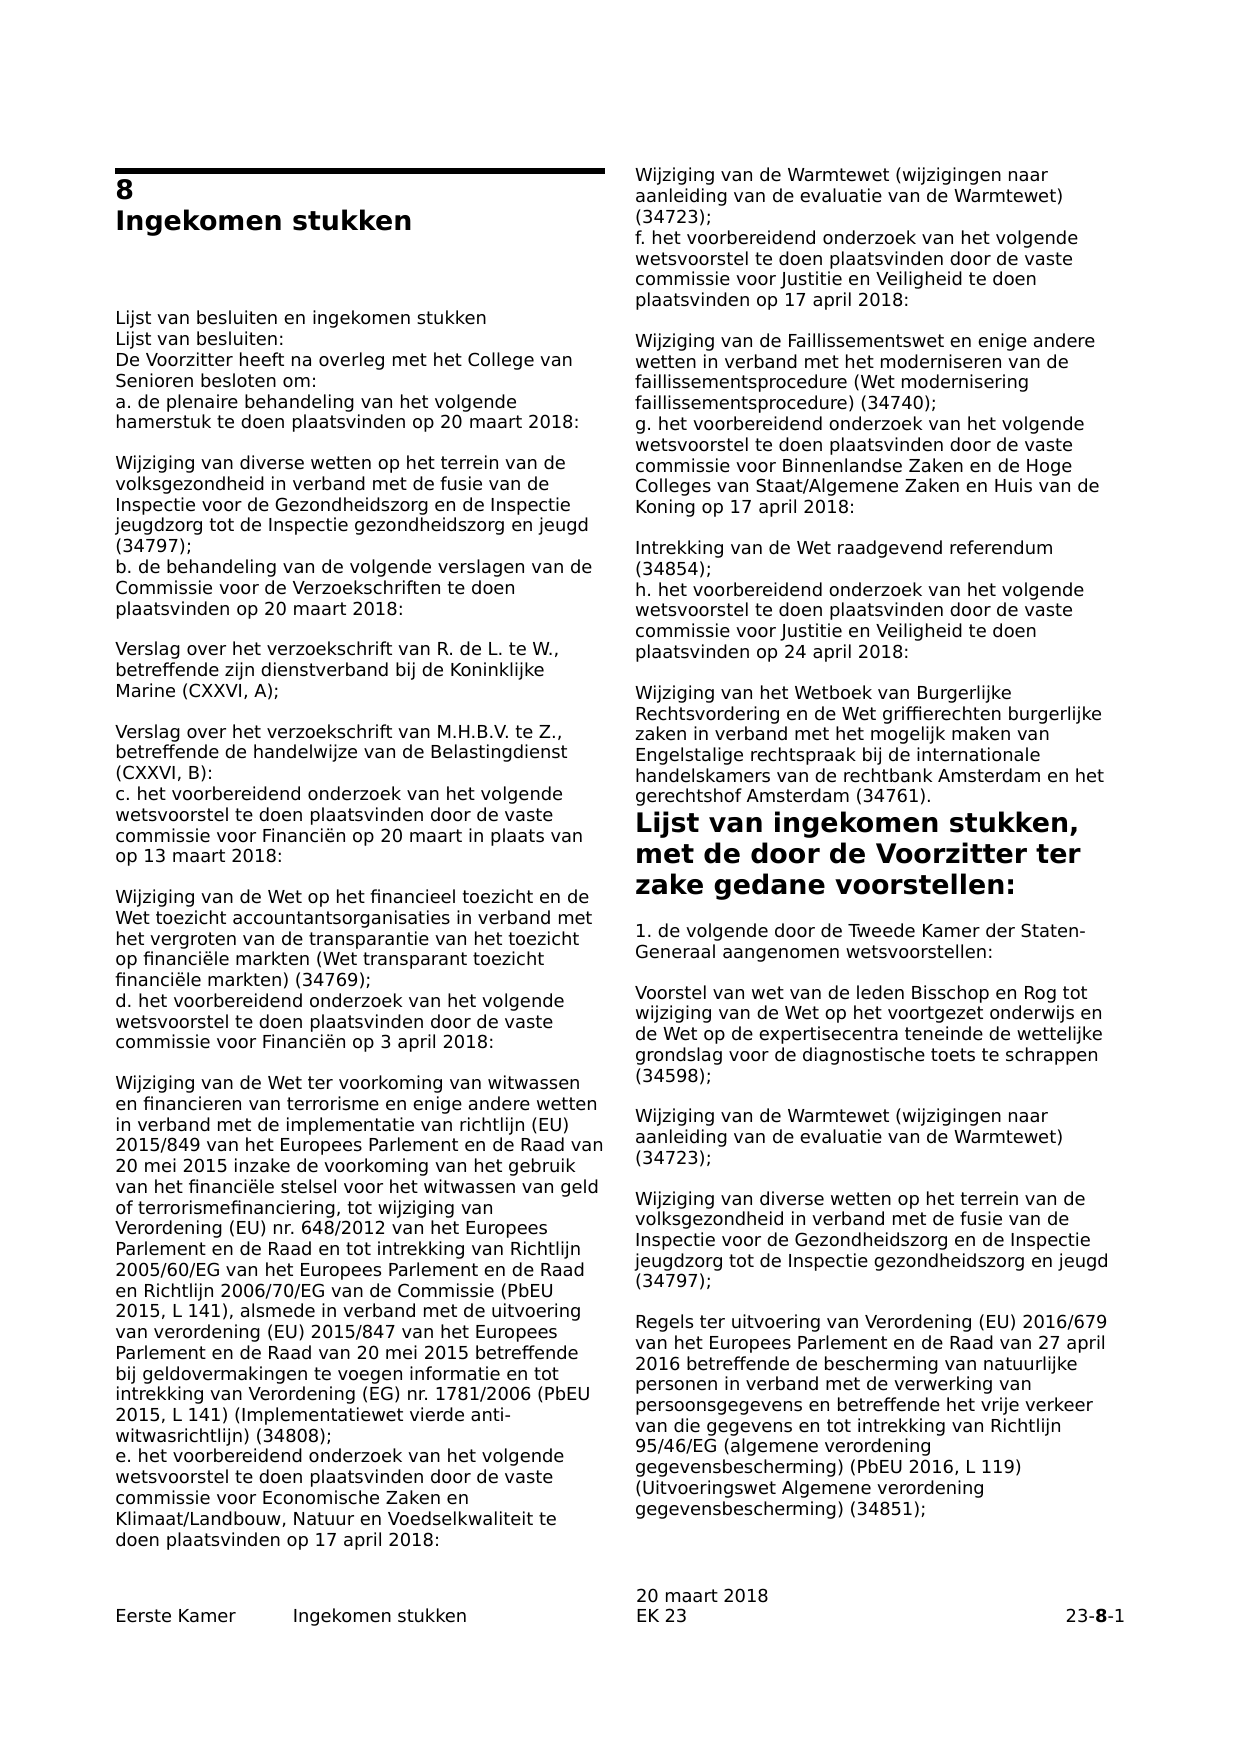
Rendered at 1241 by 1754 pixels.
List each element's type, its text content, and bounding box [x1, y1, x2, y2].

text h. het voorbereidend onderzoek van het volgende wetsvoorstel te doen plaatsvinden door de vaste commissie voor Justitie en Veiligheid te doen plaatsvinden op 24 april 2018: [635, 579, 1125, 663]
title Lijst van ingekomen stukken, met de door de Voorzitter ter zake gedane voorstellen: [635, 807, 1125, 901]
text Wijziging van de Wet op het financieel toezicht en de Wet toezicht accountantsorganisaties in verband met het vergroten van de transparantie van het toezicht op financiële markten (Wet transparant toezicht financiële markten) (34769); [115, 887, 605, 991]
text Wijziging van diverse wetten op het terrein van de volksgezondheid in verband met de fusie van de Inspectie voor de Gezondheidszorg en de Inspectie jeugdzorg tot de Inspectie gezondheidszorg en jeugd (34797); [115, 453, 605, 557]
text c. het voorbereidend onderzoek van het volgende wetsvoorstel te doen plaatsvinden door de vaste commissie voor Financiën op 20 maart in plaats van op 13 maart 2018: [115, 784, 605, 867]
text d. het voorbereidend onderzoek van het volgende wetsvoorstel te doen plaatsvinden door de vaste commissie voor Financiën op 3 april 2018: [115, 991, 605, 1053]
text Lijst van besluiten: [115, 329, 605, 350]
text 1. de volgende door de Tweede Kamer der Staten-Generaal aangenomen wetsvoorstellen: [635, 921, 1125, 962]
text Lijst van besluiten en ingekomen stukken [115, 308, 605, 329]
text Wijziging van de Wet ter voorkoming van witwassen en financieren van terrorisme en enige andere wetten in verband met de implementatie van richtlijn (EU) 2015/849 van het Europees Parlement en de Raad van 20 mei 2015 inzake de voorkoming van het gebruik van het financiële stelsel voor het witwassen van geld of terrorismefinanciering, tot wijziging van Verordening (EU) nr. 648/2012 van het Europees Parlement en de Raad en tot intrekking van Richtlijn 2005/60/EG van het Europees Parlement en de Raad en Richtlijn 2006/70/EG van de Commissie (PbEU 2015, L 141), alsmede in verband met de uitvoering van verordening (EU) 2015/847 van het Europees Parlement en de Raad van 20 mei 2015 betreffende bij geldovermakingen te voegen informatie en tot intrekking van Verordening (EG) nr. 1781/2006 (PbEU 2015, L 141) (Implementatiewet vierde anti-witwasrichtlijn) (34808); [115, 1073, 605, 1446]
text Wijziging van het Wetboek van Burgerlijke Rechtsvordering en de Wet griffierechten burgerlijke zaken in verband met het mogelijk maken van Engelstalige rechtspraak bij de internationale handelskamers van de rechtbank Amsterdam en het gerechtshof Amsterdam (34761). [635, 683, 1125, 807]
text Voorstel van wet van de leden Bisschop en Rog tot wijziging van de Wet op het voortgezet onderwijs en de Wet op de expertisecentra teneinde de wettelijke grondslag voor de diagnostische toets te schrappen (34598); [635, 982, 1125, 1086]
text Intrekking van de Wet raadgevend referendum (34854); [635, 538, 1125, 579]
text Verslag over het verzoekschrift van R. de L. te W., betreffende zijn dienstverband bij de Koninklijke Marine (CXXVI, A); [115, 639, 605, 701]
text De Voorzitter heeft na overleg met het College van Senioren besloten om: [115, 350, 605, 391]
text e. het voorbereidend onderzoek van het volgende wetsvoorstel te doen plaatsvinden door de vaste commissie voor Economische Zaken en Klimaat/Landbouw, Natuur en Voedselkwaliteit te doen plaatsvinden op 17 april 2018: [115, 1446, 605, 1550]
text Wijziging van de Warmtewet (wijzigingen naar aanleiding van de evaluatie van de Warmtewet) (34723); [635, 165, 1125, 227]
text b. de behandeling van de volgende verslagen van de Commissie voor de Verzoekschriften te doen plaatsvinden op 20 maart 2018: [115, 557, 605, 619]
text g. het voorbereidend onderzoek van het volgende wetsvoorstel te doen plaatsvinden door de vaste commissie voor Binnenlandse Zaken en de Hoge Colleges van Staat/Algemene Zaken en Huis van de Koning op 17 april 2018: [635, 414, 1125, 518]
title 8 Ingekomen stukken [115, 174, 605, 237]
text Verslag over het verzoekschrift van M.H.B.V. te Z., betreffende de handelwijze van de Belastingdienst (CXXVI, B): [115, 721, 605, 784]
text Wijziging van diverse wetten op het terrein van de volksgezondheid in verband met de fusie van de Inspectie voor de Gezondheidszorg en de Inspectie jeugdzorg tot de Inspectie gezondheidszorg en jeugd (34797); [635, 1188, 1125, 1292]
text Regels ter uitvoering van Verordening (EU) 2016/679 van het Europees Parlement en de Raad van 27 april 2016 betreffende de bescherming van natuurlijke personen in verband met de verwerking van persoonsgegevens en betreffende het vrije verkeer van die gegevens en tot intrekking van Richtlijn 95/46/EG (algemene verordening gegevensbescherming) (PbEU 2016, L 119) (Uitvoeringswet Algemene verordening gegevensbescherming) (34851); [635, 1312, 1125, 1519]
text Wijziging van de Faillissementswet en enige andere wetten in verband met het moderniseren van de faillissementsprocedure (Wet modernisering faillissementsprocedure) (34740); [635, 331, 1125, 414]
text Wijziging van de Warmtewet (wijzigingen naar aanleiding van de evaluatie van de Warmtewet) (34723); [635, 1106, 1125, 1168]
text a. de plenaire behandeling van het volgende hamerstuk te doen plaatsvinden op 20 maart 2018: [115, 391, 605, 433]
text f. het voorbereidend onderzoek van het volgende wetsvoorstel te doen plaatsvinden door de vaste commissie voor Justitie en Veiligheid te doen plaatsvinden op 17 april 2018: [635, 227, 1125, 311]
